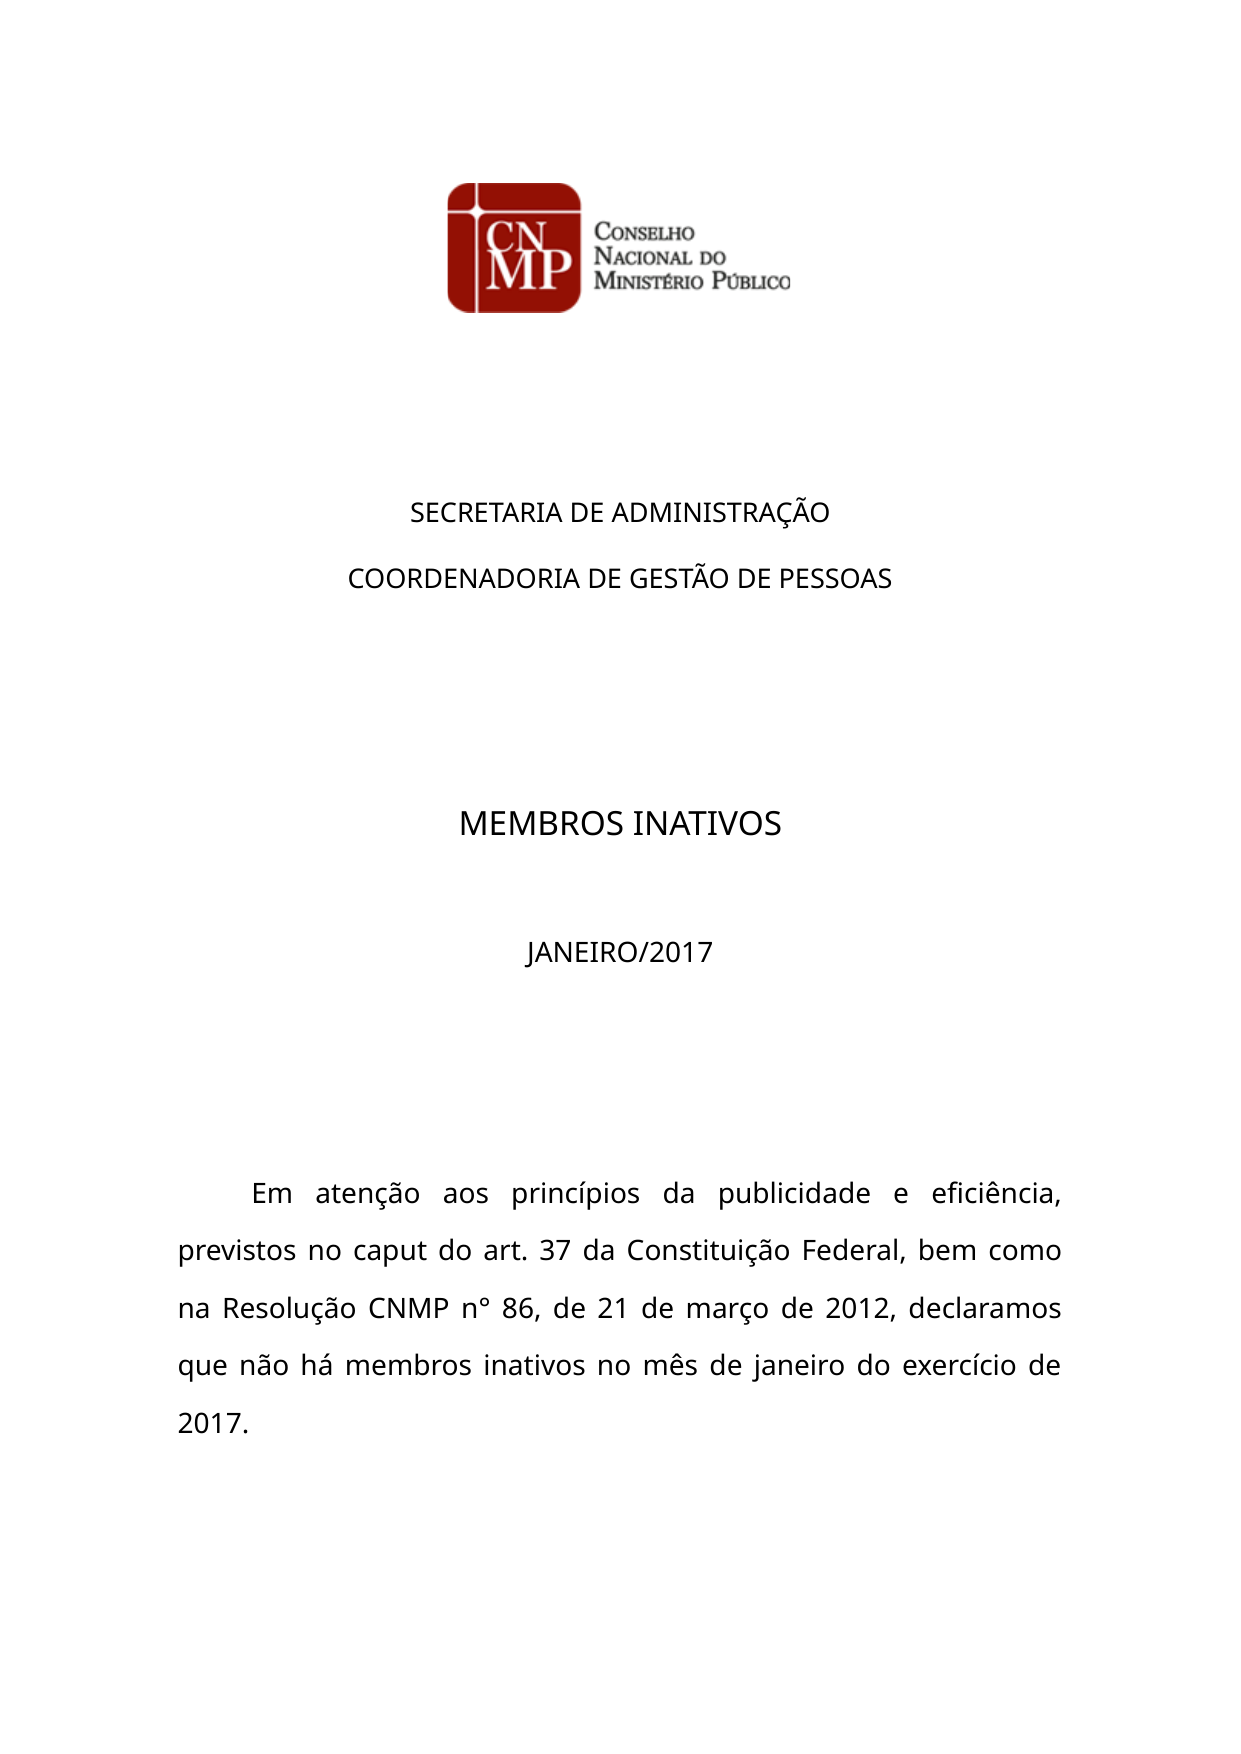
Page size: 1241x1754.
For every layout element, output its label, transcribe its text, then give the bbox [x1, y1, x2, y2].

text MEMBROS INATIVOS [177, 799, 1063, 845]
text SECRETARIA DE ADMINISTRAÇÃO [177, 494, 1063, 531]
picture [447, 183, 791, 313]
text Em atenção aos princípios da publicidade e eficiência, previstos no caput do art. 37 da Constituição Federal, bem como na Resolução CNMP n° 86, de 21 de março de 2012, declaramos que não há membros inativos no mês de janeiro do exercício de 2017. [177, 1173, 1063, 1442]
text COORDENADORIA DE GESTÃO DE PESSOAS [177, 560, 1063, 597]
text JANEIRO/2017 [177, 932, 1063, 970]
